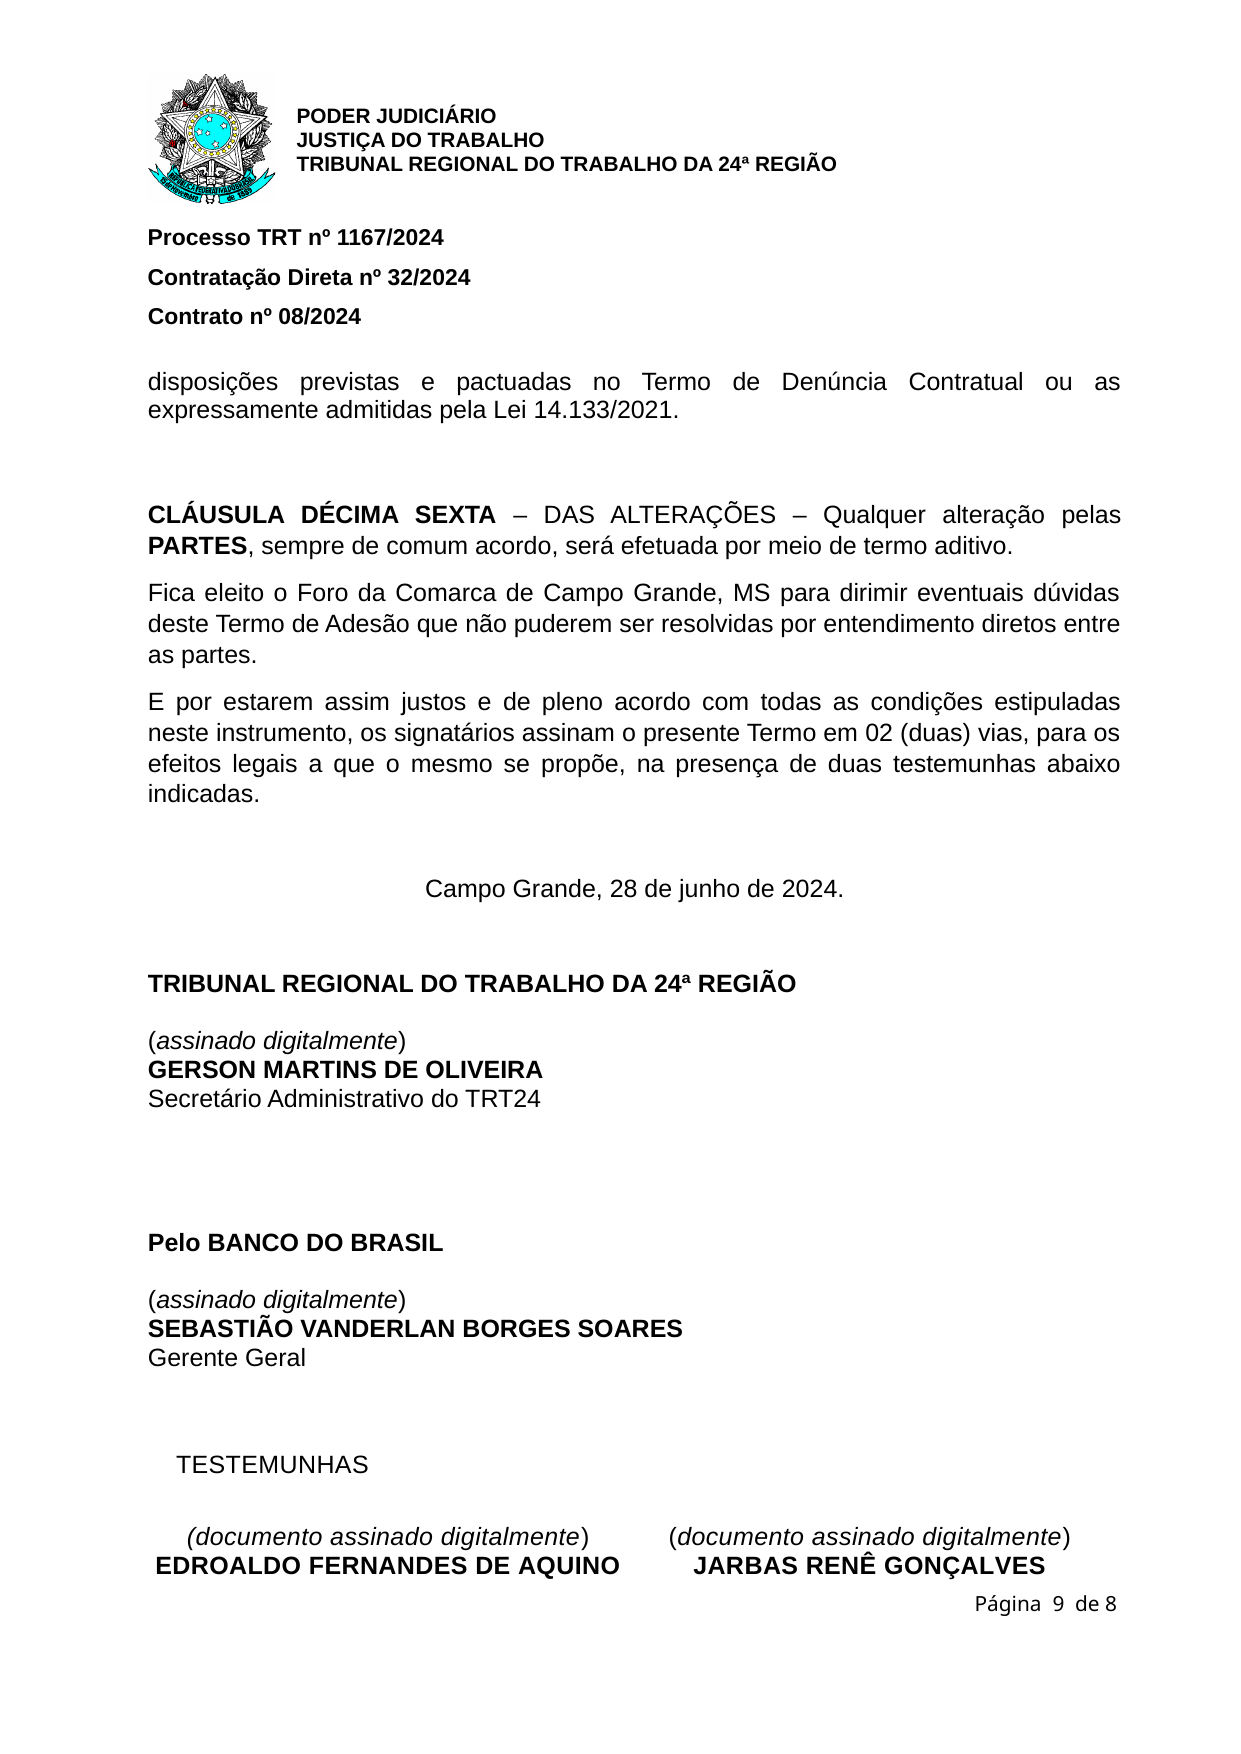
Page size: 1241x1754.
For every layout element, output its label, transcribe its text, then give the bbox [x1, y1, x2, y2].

text (assinado digitalmente) [148, 1026, 1122, 1055]
text disposições previstas e pactuadas no Termo de Denúncia Contratual ou as expressamente admitidas pela Lei 14.133/2021. [148, 366, 1122, 424]
table_cell (documento assinado digitalmente) JARBAS RENÊ GONÇALVES [635, 1522, 1122, 1589]
text Gerente Geral [148, 1343, 1122, 1371]
text CLÁUSULA DÉCIMA SEXTA – DAS ALTERAÇÕES – Qualquer alteração pelas PARTES, sempre de comum acordo, será efetuada por meio de termo aditivo. [148, 500, 1122, 559]
table_header TESTEMUNHAS [159, 1429, 1122, 1522]
text TRIBUNAL REGIONAL DO TRABALHO DA 24ª REGIÃO [148, 969, 1122, 998]
text E por estarem assim justos e de pleno acordo com todas as condições estipuladas neste instrumento, os signatários assinam o presente Termo em 02 (duas) vias, para os efeitos legais a que o mesmo se propõe, na presença de duas testemunhas abaixo indicadas. [148, 687, 1122, 808]
text SEBASTIÃO VANDERLAN BORGES SOARES [148, 1314, 1122, 1343]
text (assinado digitalmente) [148, 1285, 1122, 1314]
text Fica eleito o Foro da Comarca de Campo Grande, MS para dirimir eventuais dúvidas deste Termo de Adesão que não puderem ser resolvidas por entendimento diretos entre as partes. [148, 578, 1122, 668]
text Pelo BANCO DO BRASIL [148, 1228, 1122, 1256]
table_cell (documento assinado digitalmente) EDROALDO FERNANDES DE AQUINO COORDENADOR CADASTRO E REMUNERAÇÃO DE PESSOAL [159, 1522, 635, 1589]
text Secretário Administrativo do TRT24 [148, 1084, 1122, 1113]
text Campo Grande, 28 de junho de 2024. [148, 874, 1122, 903]
text GERSON MARTINS DE OLIVEIRA [148, 1055, 1122, 1084]
